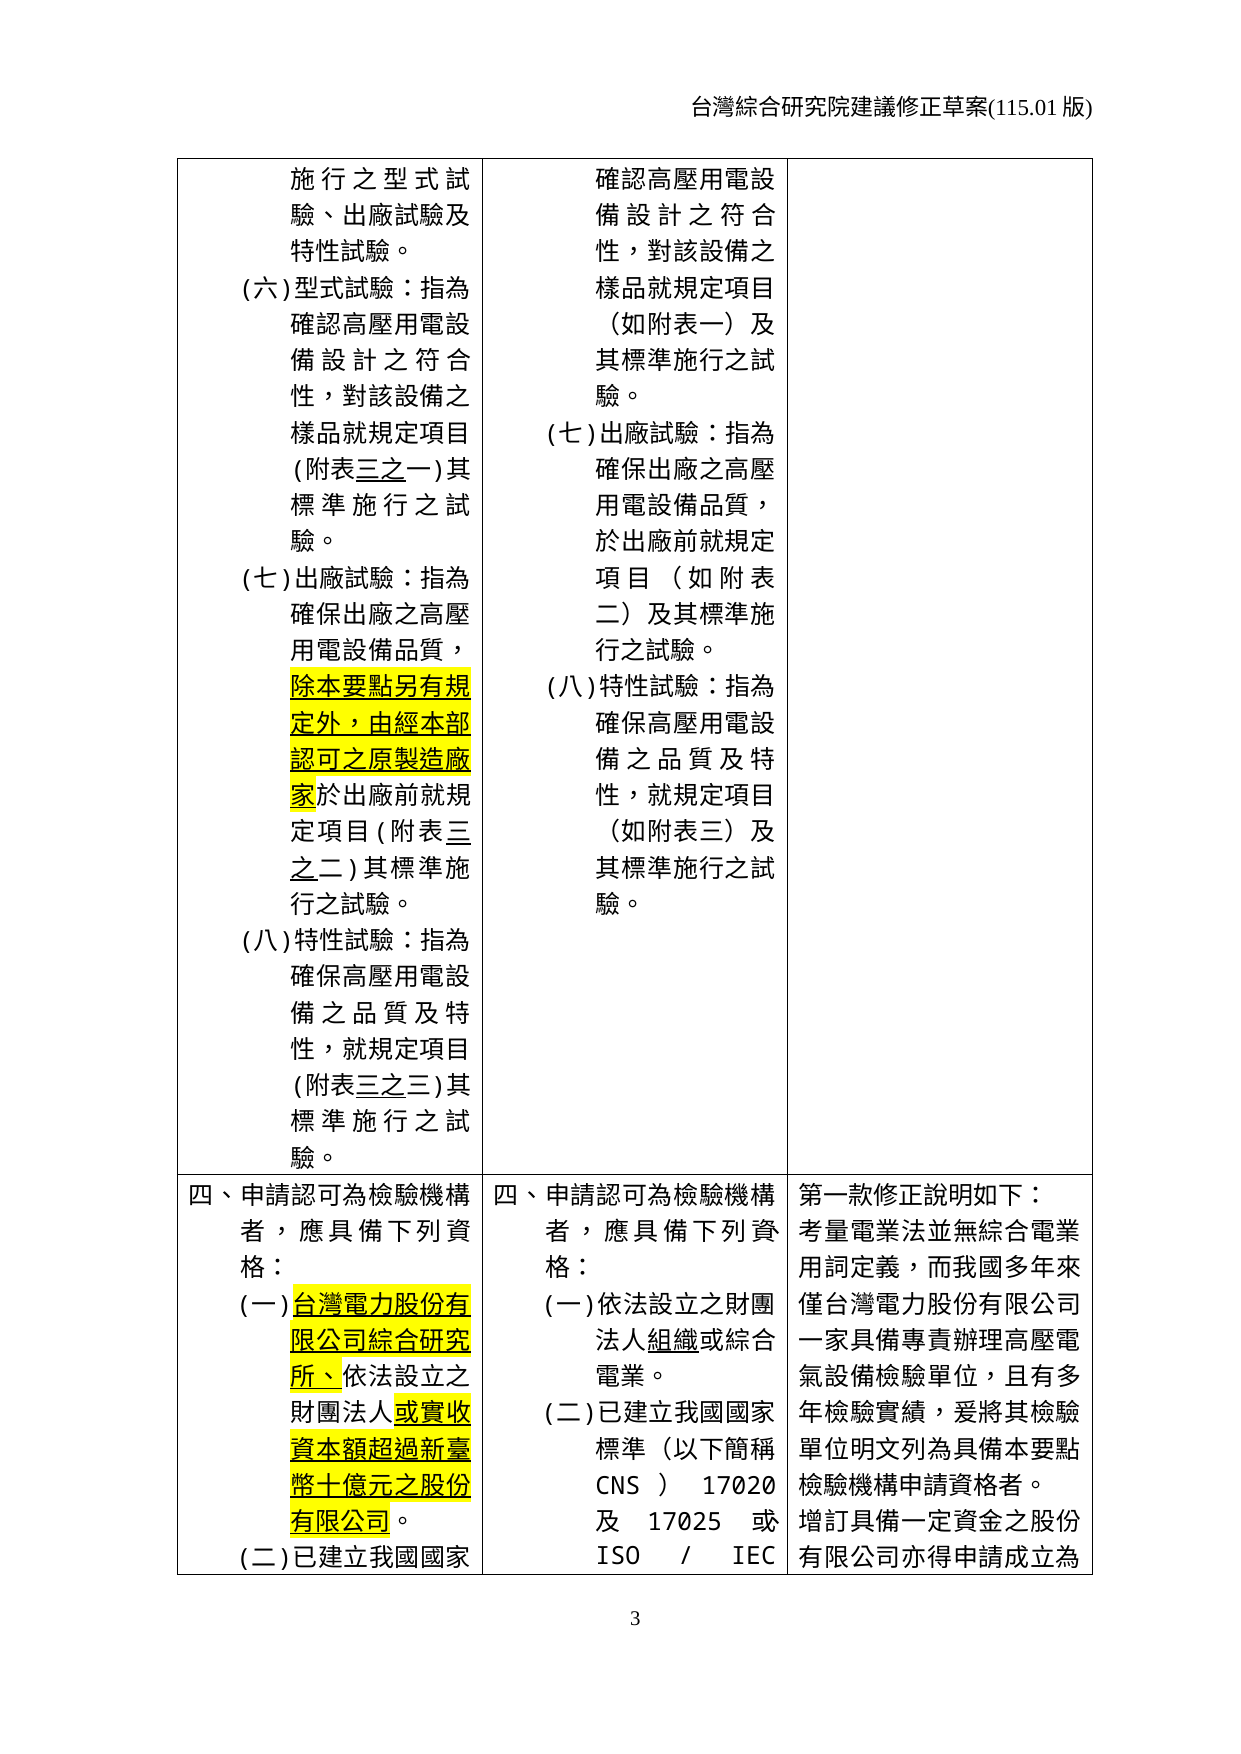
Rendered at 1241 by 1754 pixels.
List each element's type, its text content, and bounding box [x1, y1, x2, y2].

table_cell 施行之型式試驗、出廠試驗及特性試驗。 (六)型式試驗：指為確認高壓用電設備設計之符合性，對該設備之樣品就規定項目(附表三之一)其標準施行之試驗。 (七)出廠試驗：指為確保出廠之高壓用電設備品質，除本要點另有規定外，由經本部認可之原製造廠家於出廠前就規定項目(附表三之二)其標準施行之試驗。 (八)特性試驗：指為確保高壓用電設備之品質及特性，就規定項目(附表三之三)其標準施行之試驗。 [178, 159, 482, 1174]
table_cell 四、申請認可為檢驗機構者，應具備下列資格： (一)台灣電力股份有限公司綜合研究所、依法設立之財團法人或實收資本額超過新臺幣十億元之股份有限公司。 (二)已建立我國國家 [178, 1175, 482, 1574]
table_cell 第一款修正說明如下： 考量電業法並無綜合電業用詞定義，而我國多年來僅台灣電力股份有限公司一家具備專責辦理高壓電氣設備檢驗單位，且有多年檢驗實績，爰將其檢驗單位明文列為具備本要點檢驗機構申請資格者。 增訂具備一定資金之股份有限公司亦得申請成立為 [788, 1175, 1092, 1574]
table_cell 確認高壓用電設備設計之符合性，對該設備之樣品就規定項目（如附表一）及其標準施行之試驗。 (七)出廠試驗：指為確保出廠之高壓用電設備品質，於出廠前就規定項目（如附表二）及其標準施行之試驗。 (八)特性試驗：指為確保高壓用電設備之品質及特性，就規定項目（如附表三）及其標準施行之試驗。 [483, 159, 787, 1174]
table_cell [788, 159, 1092, 1174]
table_cell 四、申請認可為檢驗機構者，應具備下列資格： (一)依法設立之財團法人組織或綜合電業。 (二)已建立我國國家標準（以下簡稱 CNS）17020 及 17025 或 ISO / IEC 17020及17025制度，並取得全國認證基金會（以下簡稱 TAF）有關高壓用電設備試驗之認證。 [483, 1175, 787, 1574]
